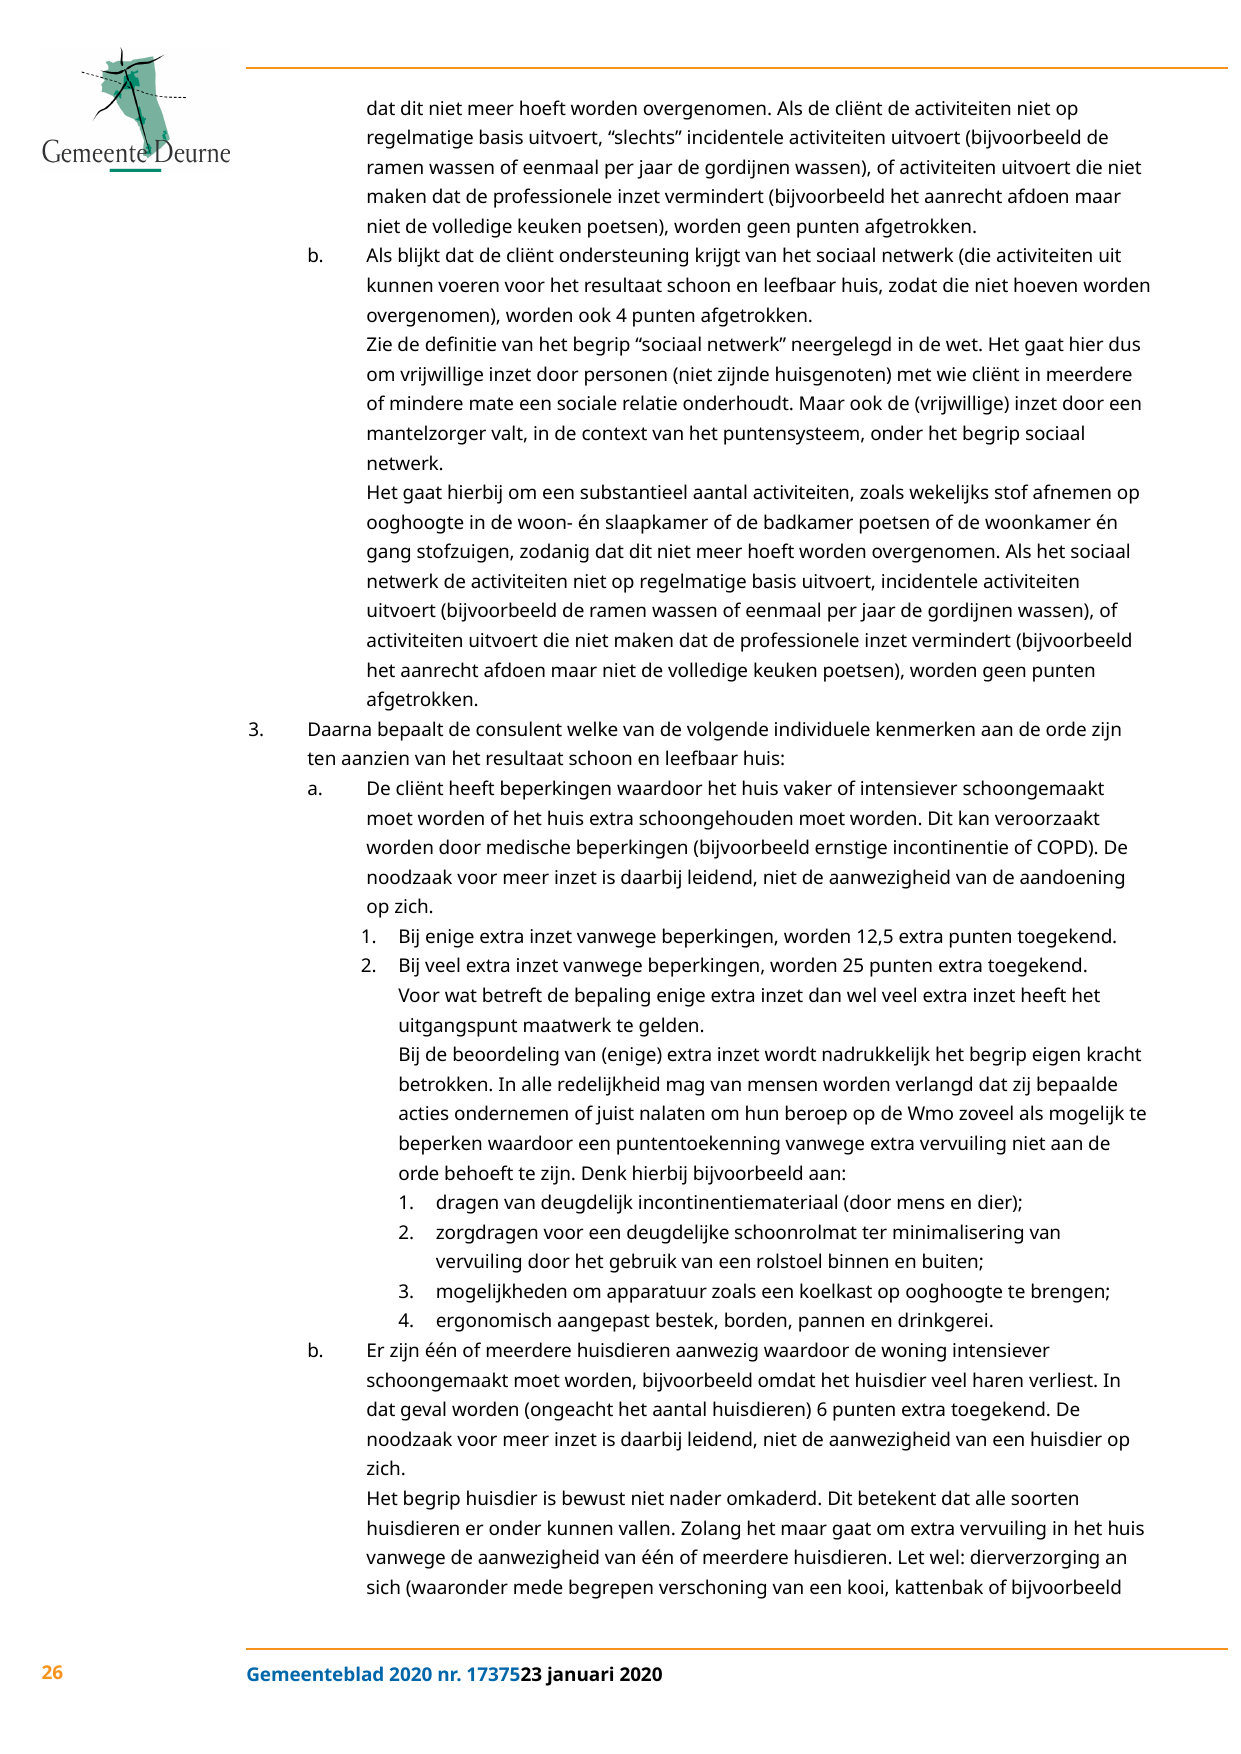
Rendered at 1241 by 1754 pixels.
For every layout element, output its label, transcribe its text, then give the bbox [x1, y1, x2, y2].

list Bij veel extra inzet vanwege beperkingen, worden 25 punten extra toegekend. [361, 953, 1152, 978]
list mogelijkheden om apparatuur zoals een koelkast op ooghoogte te brengen; [398, 1278, 1152, 1304]
picture [41, 47, 231, 172]
list Het gaat hierbij om een substantieel aantal activiteiten, zoals wekelijks stof afnemen op ooghoogte in de woon- én slaapkamer of de badkamer poetsen of de woonkamer én gang stofzuigen, zodanig dat dit niet meer hoeft worden overgenomen. Als het sociaal netwerk de activiteiten niet op regelmatige basis uitvoert, incidentele activiteiten uitvoert (bijvoorbeeld de ramen wassen of eenmaal per jaar de gordijnen wassen), of activiteiten uitvoert die niet maken dat de professionele inzet vermindert (bijvoorbeeld het aanrecht afdoen maar niet de volledige keuken poetsen), worden geen punten afgetrokken. [307, 479, 1152, 712]
list zorgdragen voor een deugdelijke schoonrolmat ter minimalisering van vervuiling door het gebruik van een rolstoel binnen en buiten; [398, 1219, 1152, 1274]
list De cliënt heeft beperkingen waardoor het huis vaker of intensiever schoongemaakt moet worden of het huis extra schoongehouden moet worden. Dit kan veroorzaakt worden door medische beperkingen (bijvoorbeeld ernstige incontinentie of COPD). De noodzaak voor meer inzet is daarbij leidend, niet de aanwezigheid van de aandoening op zich. [307, 775, 1152, 919]
list ergonomisch aangepast bestek, borden, pannen en drinkgerei. [398, 1308, 1152, 1333]
list Bij de beoordeling van (enige) extra inzet wordt nadrukkelijk het begrip eigen kracht betrokken. In alle redelijkheid mag van mensen worden verlangd dat zij bepaalde acties ondernemen of juist nalaten om hun beroep op de Wmo zoveel als mogelijk te beperken waardoor een puntentoekenning vanwege extra vervuiling niet aan de orde behoeft te zijn. Denk hierbij bijvoorbeeld aan: [361, 1041, 1152, 1186]
list Daarna bepaalt de consulent welke van de volgende individuele kenmerken aan de orde zijn ten aanzien van het resultaat schoon en leefbaar huis: [248, 716, 1152, 771]
list Bij enige extra inzet vanwege beperkingen, worden 12,5 extra punten toegekend. [361, 923, 1152, 949]
list Als blijkt dat de cliënt ondersteuning krijgt van het sociaal netwerk (die activiteiten uit kunnen voeren voor het resultaat schoon en leefbaar huis, zodat die niet hoeven worden overgenomen), worden ook 4 punten afgetrokken. [307, 243, 1152, 328]
list Voor wat betreft de bepaling enige extra inzet dan wel veel extra inzet heeft het uitgangspunt maatwerk te gelden. [361, 982, 1152, 1038]
list dat dit niet meer hoeft worden overgenomen. Als de cliënt de activiteiten niet op regelmatige basis uitvoert, “slechts” incidentele activiteiten uitvoert (bijvoorbeeld de ramen wassen of eenmaal per jaar de gordijnen wassen), of activiteiten uitvoert die niet maken dat de professionele inzet vermindert (bijvoorbeeld het aanrecht afdoen maar niet de volledige keuken poetsen), worden geen punten afgetrokken. [307, 95, 1152, 239]
list Het begrip huisdier is bewust niet nader omkaderd. Dit betekent dat alle soorten huisdieren er onder kunnen vallen. Zolang het maar gaat om extra vervuiling in het huis vanwege de aanwezigheid van één of meerdere huisdieren. Let wel: dierverzorging an sich (waaronder mede begrepen verschoning van een kooi, kattenbak of bijvoorbeeld [307, 1485, 1152, 1600]
list Zie de definitie van het begrip “sociaal netwerk” neergelegd in de wet. Het gaat hier dus om vrijwillige inzet door personen (niet zijnde huisgenoten) met wie cliënt in meerdere of mindere mate een sociale relatie onderhoudt. Maar ook de (vrijwillige) inzet door een mantelzorger valt, in de context van het puntensysteem, onder het begrip sociaal netwerk. [307, 331, 1152, 476]
list dragen van deugdelijk incontinentiemateriaal (door mens en dier); [398, 1189, 1152, 1215]
list Er zijn één of meerdere huisdieren aanwezig waardoor de woning intensiever schoongemaakt moet worden, bijvoorbeeld omdat het huisdier veel haren verliest. In dat geval worden (ongeacht het aantal huisdieren) 6 punten extra toegekend. De noodzaak voor meer inzet is daarbij leidend, niet de aanwezigheid van een huisdier op zich. [307, 1337, 1152, 1481]
